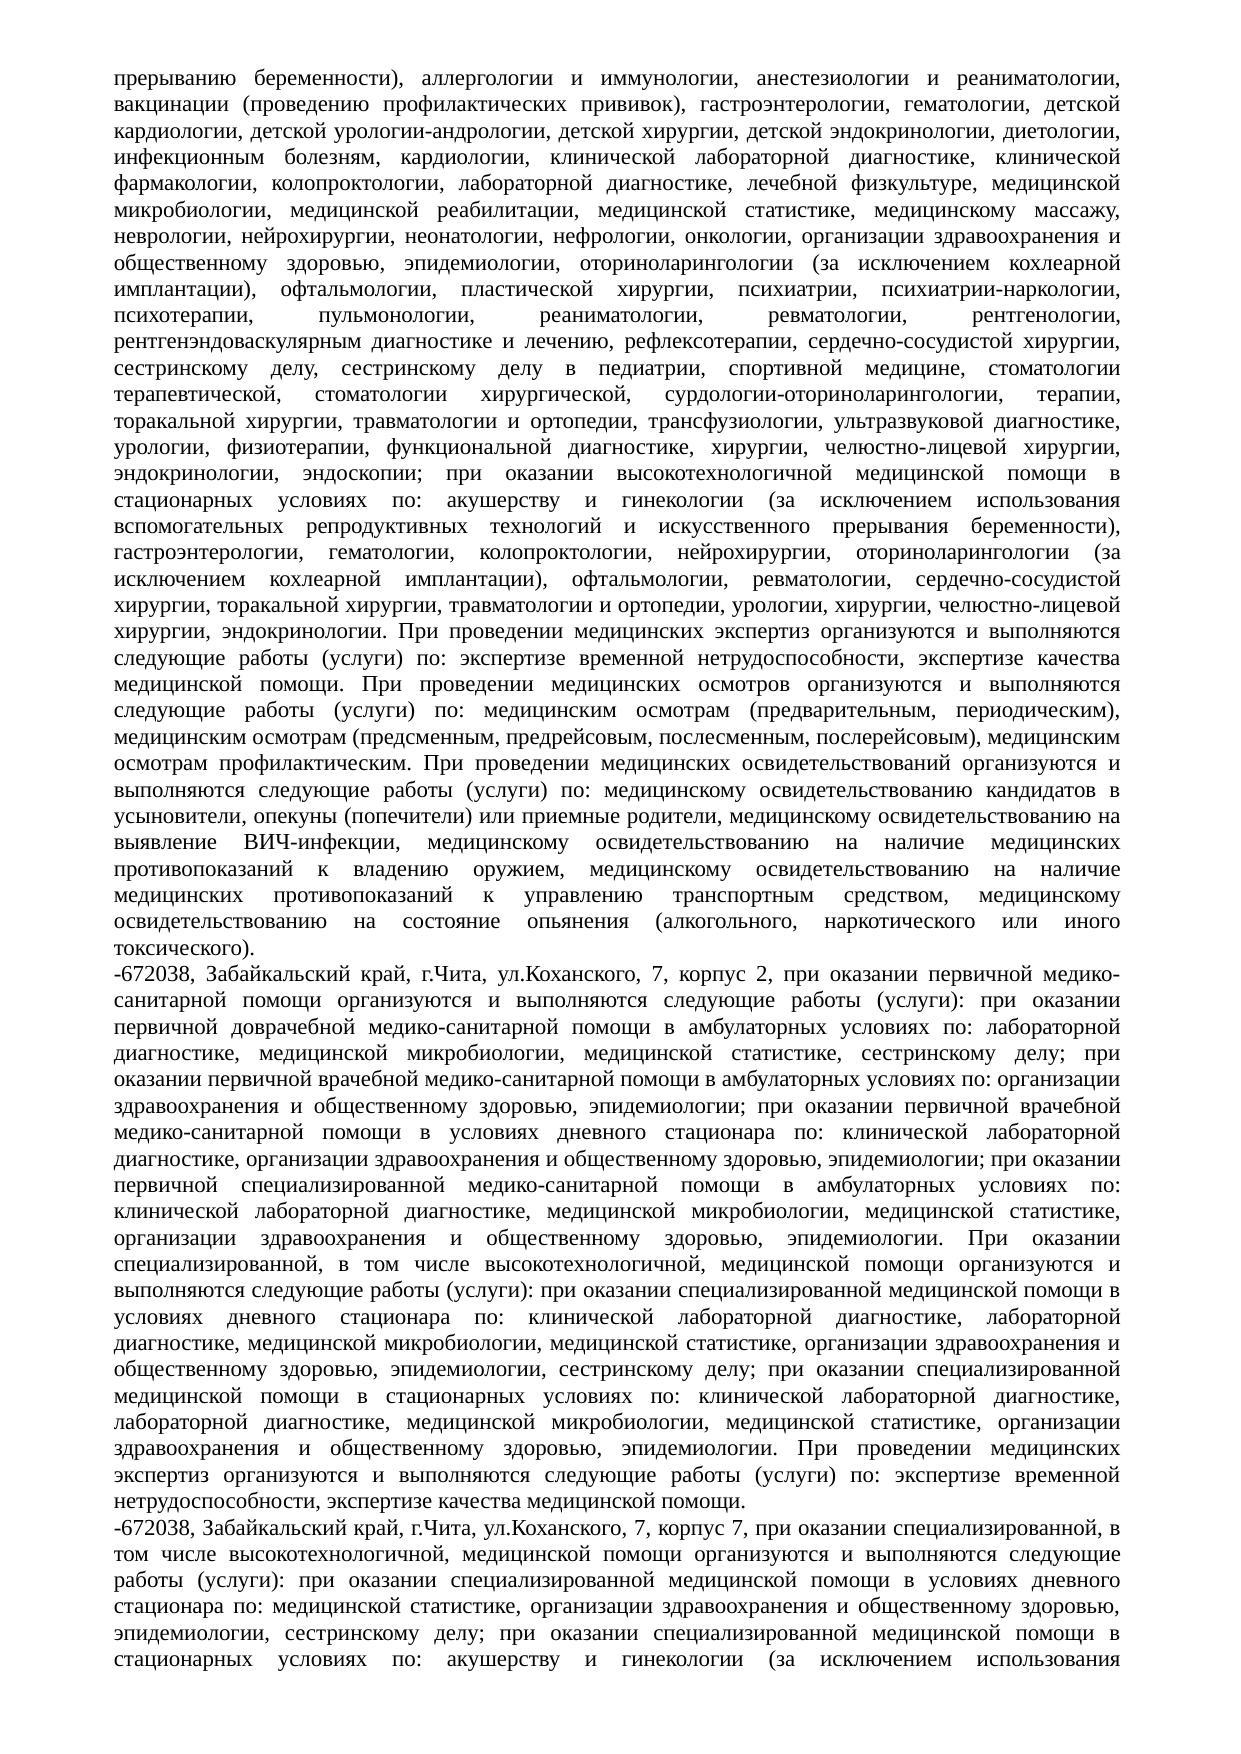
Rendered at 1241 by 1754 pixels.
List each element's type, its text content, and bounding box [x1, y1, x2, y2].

list -672038, Забайкальский край, г.Чита, ул.Коханского, 7, корпус 2, при оказании первичной медико-санитарной помощи организуются и выполняются следующие работы (услуги): при оказании первичной доврачебной медико-санитарной помощи в амбулаторных условиях по: лабораторной диагностике, медицинской микробиологии, медицинской статистике, сестринскому делу; при оказании первичной врачебной медико-санитарной помощи в амбулаторных условиях по: организации здравоохранения и общественному здоровью, эпидемиологии; при оказании первичной врачебной медико-санитарной помощи в условиях дневного стационара по: клинической лабораторной диагностике, организации здравоохранения и общественному здоровью, эпидемиологии; при оказании первичной специализированной медико-санитарной помощи в амбулаторных условиях по: клинической лабораторной диагностике, медицинской микробиологии, медицинской статистике, организации здравоохранения и общественному здоровью, эпидемиологии. При оказании специализированной, в том числе высокотехнологичной, медицинской помощи организуются и выполняются следующие работы (услуги): при оказании специализированной медицинской помощи в условиях дневного стационара по: клинической лабораторной диагностике, лабораторной диагностике, медицинской микробиологии, медицинской статистике, организации здравоохранения и общественному здоровью, эпидемиологии, сестринскому делу; при оказании специализированной медицинской помощи в стационарных условиях по: клинической лабораторной диагностике, лабораторной диагностике, медицинской микробиологии, медицинской статистике, организации здравоохранения и общественному здоровью, эпидемиологии. При проведении медицинских экспертиз организуются и выполняются следующие работы (услуги) по: экспертизе временной нетрудоспособности, экспертизе качества медицинской помощи. [113, 960, 1122, 1513]
list -672038, Забайкальский край, г.Чита, ул.Коханского, 7, корпус 7, при оказании специализированной, в том числе высокотехнологичной, медицинской помощи организуются и выполняются следующие работы (услуги): при оказании специализированной медицинской помощи в условиях дневного стационара по: медицинской статистике, организации здравоохранения и общественному здоровью, эпидемиологии, сестринскому делу; при оказании специализированной медицинской помощи в стационарных условиях по: акушерству и гинекологии (за исключением использования [113, 1513, 1122, 1672]
list прерыванию беременности), аллергологии и иммунологии, анестезиологии и реаниматологии, вакцинации (проведению профилактических прививок), гастроэнтерологии, гематологии, детской кардиологии, детской урологии-андрологии, детской хирургии, детской эндокринологии, диетологии, инфекционным болезням, кардиологии, клинической лабораторной диагностике, клинической фармакологии, колопроктологии, лабораторной диагностике, лечебной физкультуре, медицинской микробиологии, медицинской реабилитации, медицинской статистике, медицинскому массажу, неврологии, нейрохирургии, неонатологии, нефрологии, онкологии, организации здравоохранения и общественному здоровью, эпидемиологии, оториноларингологии (за исключением кохлеарной имплантации), офтальмологии, пластической хирургии, психиатрии, психиатрии-наркологии, психотерапии, пульмонологии, реаниматологии, ревматологии, рентгенологии, рентгенэндоваскулярным диагностике и лечению, рефлексотерапии, сердечно-сосудистой хирургии, сестринскому делу, сестринскому делу в педиатрии, спортивной медицине, стоматологии терапевтической, стоматологии хирургической, сурдологии-оториноларингологии, терапии, торакальной хирургии, травматологии и ортопедии, трансфузиологии, ультразвуковой диагностике, урологии, физиотерапии, функциональной диагностике, хирургии, челюстно-лицевой хирургии, эндокринологии, эндоскопии; при оказании высокотехнологичной медицинской помощи в стационарных условиях по: акушерству и гинекологии (за исключением использования вспомогательных репродуктивных технологий и искусственного прерывания беременности), гастроэнтерологии, гематологии, колопроктологии, нейрохирургии, оториноларингологии (за исключением кохлеарной имплантации), офтальмологии, ревматологии, сердечно-сосудистой хирургии, торакальной хирургии, травматологии и ортопедии, урологии, хирургии, челюстно-лицевой хирургии, эндокринологии. При проведении медицинских экспертиз организуются и выполняются следующие работы (услуги) по: экспертизе временной нетрудоспособности, экспертизе качества медицинской помощи. При проведении медицинских осмотров организуются и выполняются следующие работы (услуги) по: медицинским осмотрам (предварительным, периодическим), медицинским осмотрам (предсменным, предрейсовым, послесменным, послерейсовым), медицинским осмотрам профилактическим. При проведении медицинских освидетельствований организуются и выполняются следующие работы (услуги) по: медицинскому освидетельствованию кандидатов в усыновители, опекуны (попечители) или приемные родители, медицинскому освидетельствованию на выявление ВИЧ-инфекции, медицинскому освидетельствованию на наличие медицинских противопоказаний к владению оружием, медицинскому освидетельствованию на наличие медицинских противопоказаний к управлению транспортным средством, медицинскому освидетельствованию на состояние опьянения (алкогольного, наркотического или иного токсического). [113, 64, 1122, 960]
